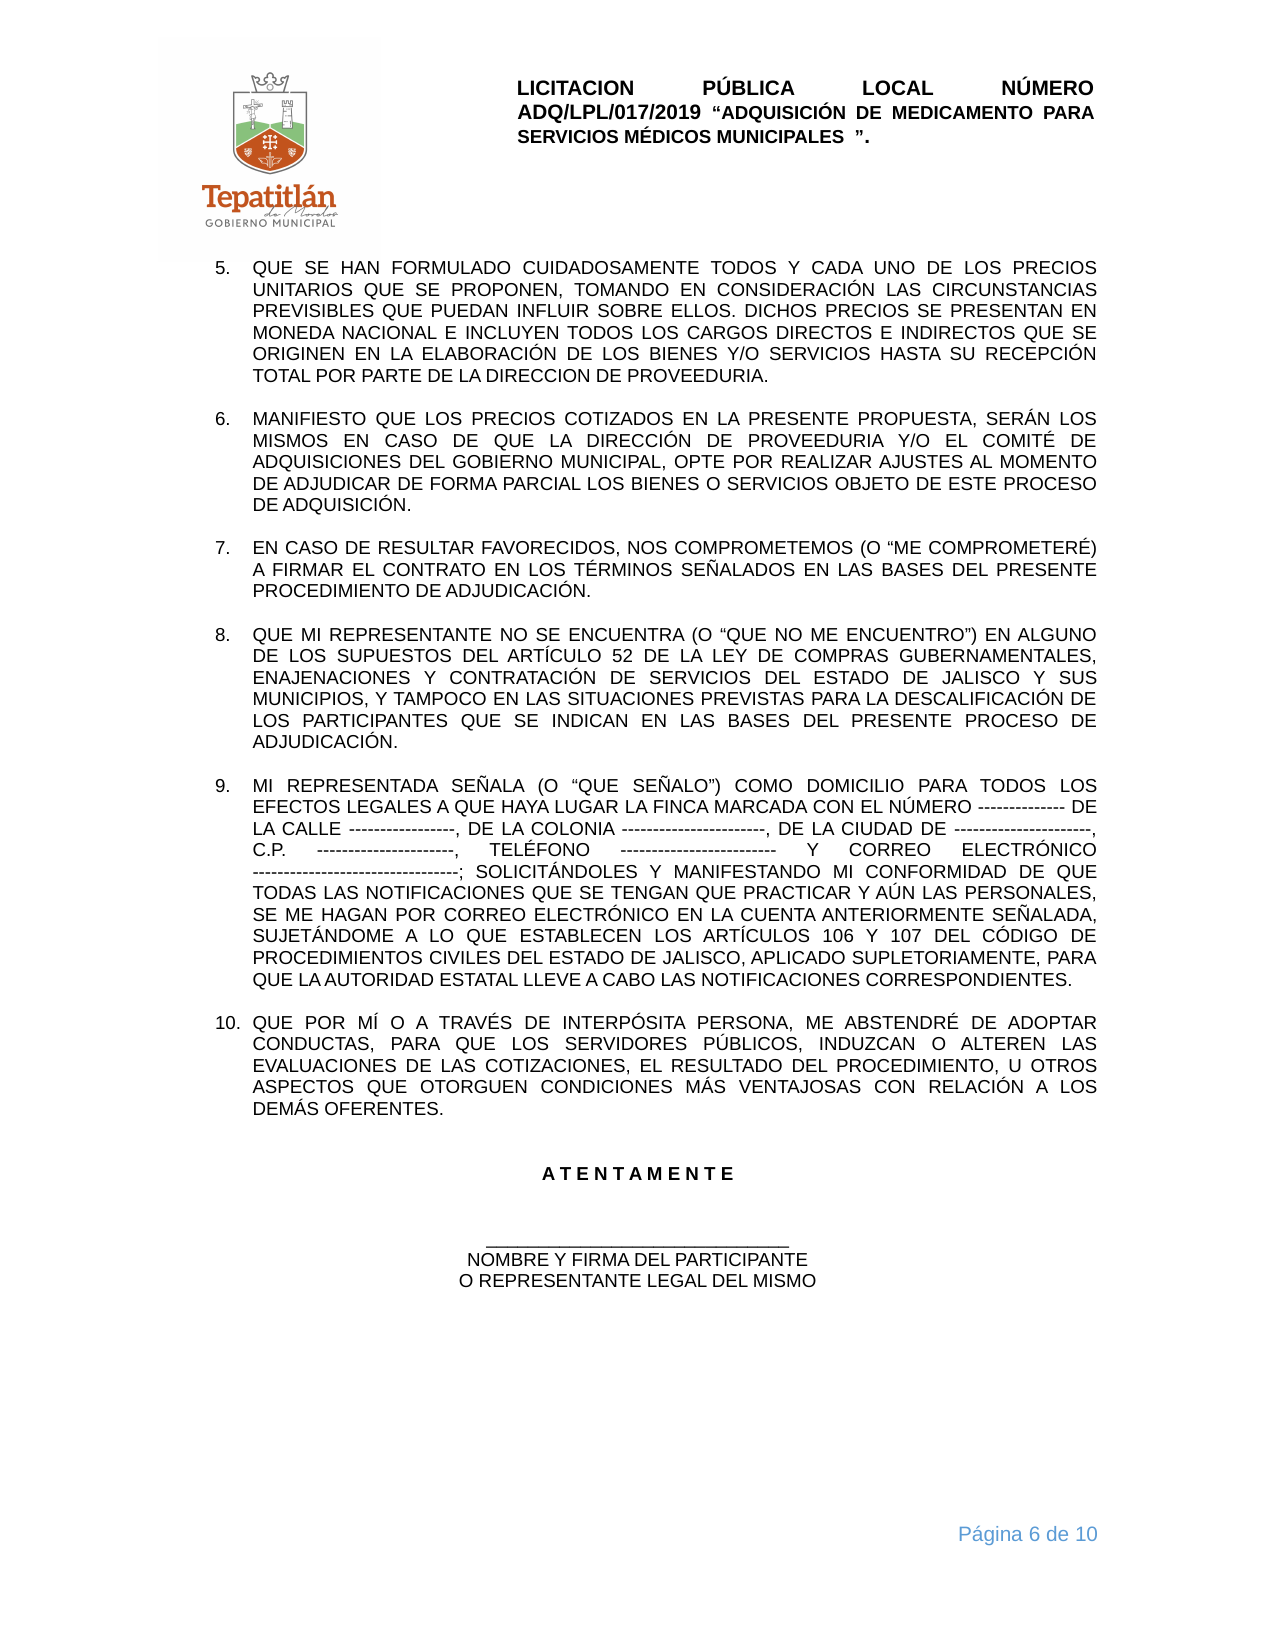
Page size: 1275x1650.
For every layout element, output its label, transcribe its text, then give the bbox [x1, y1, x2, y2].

list QUE SE HAN FORMULADO CUIDADOSAMENTE TODOS Y CADA UNO DE LOS PRECIOS UNITARIOS QUE SE PROPONEN, TOMANDO EN CONSIDERACIÓN LAS CIRCUNSTANCIAS PREVISIBLES QUE PUEDAN INFLUIR SOBRE ELLOS. DICHOS PRECIOS SE PRESENTAN EN MONEDA NACIONAL E INCLUYEN TODOS LOS CARGOS DIRECTOS E INDIRECTOS QUE SE ORIGINEN EN LA ELABORACIÓN DE LOS BIENES Y/O SERVICIOS HASTA SU RECEPCIÓN TOTAL POR PARTE DE LA DIRECCION DE PROVEEDURIA. [215, 257, 1098, 386]
text NOMBRE Y FIRMA DEL PARTICIPANTE [177, 1249, 1098, 1270]
list QUE MI REPRESENTANTE NO SE ENCUENTRA (O “QUE NO ME ENCUENTRO”) EN ALGUNO DE LOS SUPUESTOS DEL ARTÍCULO 52 DE LA LEY DE COMPRAS GUBERNAMENTALES, ENAJENACIONES Y CONTRATACIÓN DE SERVICIOS DEL ESTADO DE JALISCO Y SUS MUNICIPIOS, Y TAMPOCO EN LAS SITUACIONES PREVISTAS PARA LA DESCALIFICACIÓN DE LOS PARTICIPANTES QUE SE INDICAN EN LAS BASES DEL PRESENTE PROCESO DE ADJUDICACIÓN. [215, 623, 1098, 753]
list EN CASO DE RESULTAR FAVORECIDOS, NOS COMPROMETEMOS (O “ME COMPROMETERÉ) A FIRMAR EL CONTRATO EN LOS TÉRMINOS SEÑALADOS EN LAS BASES DEL PRESENTE PROCEDIMIENTO DE ADJUDICACIÓN. [215, 537, 1098, 602]
text A T E N T A M E N T E [177, 1162, 1098, 1184]
text O REPRESENTANTE LEGAL DEL MISMO [177, 1270, 1098, 1292]
list MI REPRESENTADA SEÑALA (O “QUE SEÑALO”) COMO DOMICILIO PARA TODOS LOS EFECTOS LEGALES A QUE HAYA LUGAR LA FINCA MARCADA CON EL NÚMERO -------------- DE LA CALLE -----------------, DE LA COLONIA -----------------------, DE LA CIUDAD DE ----------------------, C.P. ----------------------, TELÉFONO ------------------------- Y CORREO ELECTRÓNICO ---------------------------------; SOLICITÁNDOLES Y MANIFESTANDO MI CONFORMIDAD DE QUE TODAS LAS NOTIFICACIONES QUE SE TENGAN QUE PRACTICAR Y AÚN LAS PERSONALES, SE ME HAGAN POR CORREO ELECTRÓNICO EN LA CUENTA ANTERIORMENTE SEÑALADA, SUJETÁNDOME A LO QUE ESTABLECEN LOS ARTÍCULOS 106 Y 107 DEL CÓDIGO DE PROCEDIMIENTOS CIVILES DEL ESTADO DE JALISCO, APLICADO SUPLETORIAMENTE, PARA QUE LA AUTORIDAD ESTATAL LLEVE A CABO LAS NOTIFICACIONES CORRESPONDIENTES. [215, 774, 1098, 990]
picture [158, 37, 382, 262]
text _____________________________ [177, 1227, 1098, 1249]
list QUE POR MÍ O A TRAVÉS DE INTERPÓSITA PERSONA, ME ABSTENDRÉ DE ADOPTAR CONDUCTAS, PARA QUE LOS SERVIDORES PÚBLICOS, INDUZCAN O ALTEREN LAS EVALUACIONES DE LAS COTIZACIONES, EL RESULTADO DEL PROCEDIMIENTO, U OTROS ASPECTOS QUE OTORGUEN CONDICIONES MÁS VENTAJOSAS CON RELACIÓN A LOS DEMÁS OFERENTES. [215, 1012, 1098, 1119]
list MANIFIESTO QUE LOS PRECIOS COTIZADOS EN LA PRESENTE PROPUESTA, SERÁN LOS MISMOS EN CASO DE QUE LA DIRECCIÓN DE PROVEEDURIA Y/O EL COMITÉ DE ADQUISICIONES DEL GOBIERNO MUNICIPAL, OPTE POR REALIZAR AJUSTES AL MOMENTO DE ADJUDICAR DE FORMA PARCIAL LOS BIENES O SERVICIOS OBJETO DE ESTE PROCESO DE ADQUISICIÓN. [215, 408, 1098, 516]
